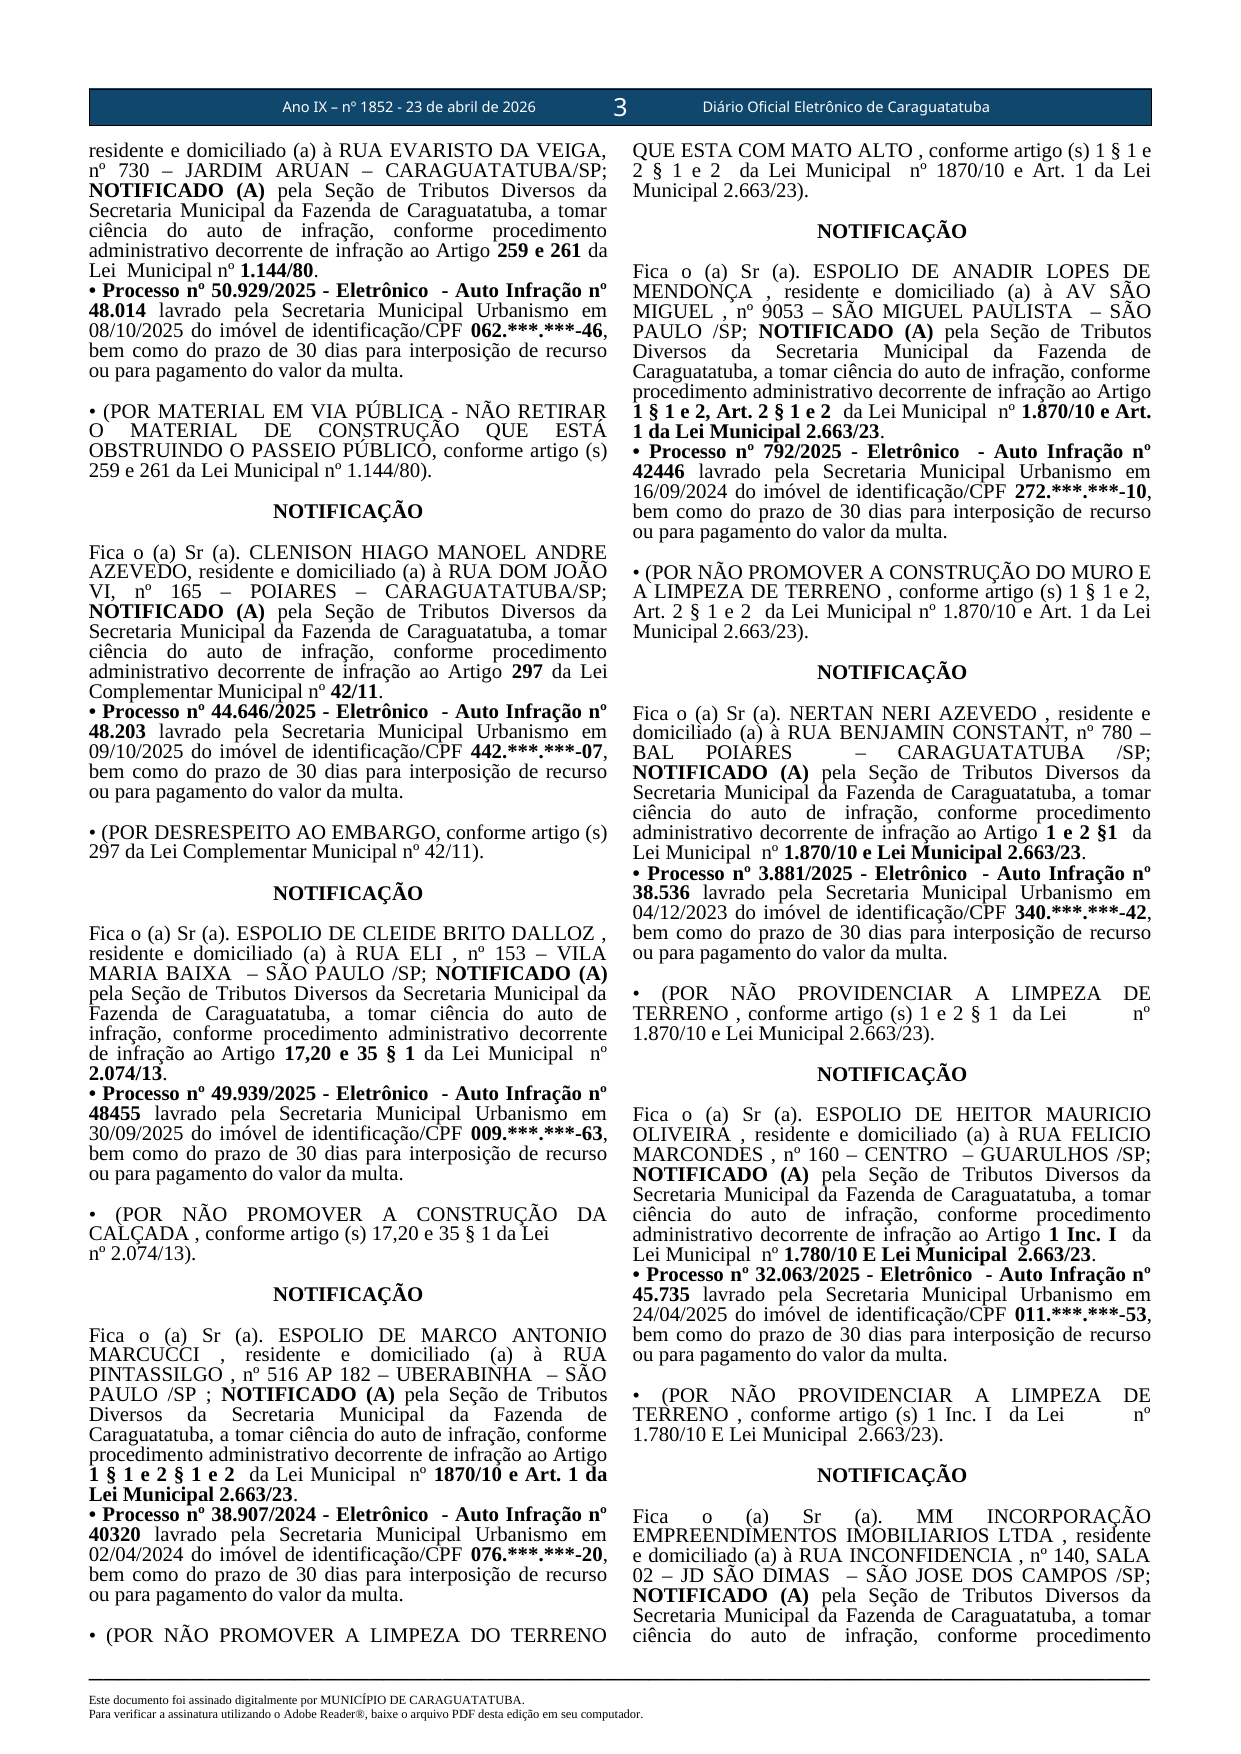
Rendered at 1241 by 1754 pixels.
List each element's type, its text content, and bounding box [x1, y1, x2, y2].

text NOTIFICAÇÃO [88, 884, 608, 904]
text • Processo nº 44.646/2025 - Eletrônico - Auto Infração nº 48.203 lavrado pela Secretaria Municipal Urbanismo em 09/10/2025 do imóvel de identificação/CPF 442.***.***-07, bem como do prazo de 30 dias para interposição de recurso ou para pagamento do valor da multa. [88, 703, 608, 803]
text • Processo nº 38.907/2024 - Eletrônico - Auto Infração nº 40320 lavrado pela Secretaria Municipal Urbanismo em 02/04/2024 do imóvel de identificação/CPF 076.***.***-20, bem como do prazo de 30 dias para interposição de recurso ou para pagamento do valor da multa. [88, 1506, 608, 1606]
text • (POR NÃO PROMOVER A CONSTRUÇÃO DO MURO E A LIMPEZA DE TERRENO , conforme artigo (s) 1 § 1 e 2, Art. 2 § 1 e 2 da Lei Municipal nº 1.870/10 e Art. 1 da Lei Municipal 2.663/23). [632, 563, 1152, 643]
text NOTIFICAÇÃO [632, 1065, 1152, 1085]
text • (POR NÃO PROMOVER A CONSTRUÇÃO DA CALÇADA , conforme artigo (s) 17,20 e 35 § 1 da Lei nº 2.074/13). [88, 1205, 608, 1265]
text Fica o (a) Sr (a). ESPOLIO DE MARCO ANTONIO MARCUCCI , residente e domiciliado (a) à RUA PINTASSILGO , nº 516 AP 182 – UBERABINHA – SÃO PAULO /SP ; NOTIFICADO (A) pela Seção de Tributos Diversos da Secretaria Municipal da Fazenda de Caraguatatuba, a tomar ciência do auto de infração, conforme procedimento administrativo decorrente de infração ao Artigo 1 § 1 e 2 § 1 e 2 da Lei Municipal nº 1870/10 e Art. 1 da Lei Municipal 2.663/23. [88, 1326, 608, 1506]
text residente e domiciliado (a) à RUA EVARISTO DA VEIGA, nº 730 – JARDIM ARUAN – CARAGUATATUBA/SP; NOTIFICADO (A) pela Seção de Tributos Diversos da Secretaria Municipal da Fazenda de Caraguatatuba, a tomar ciência do auto de infração, conforme procedimento administrativo decorrente de infração ao Artigo 259 e 261 da Lei Municipal nº 1.144/80. [88, 142, 608, 282]
text • (POR MATERIAL EM VIA PÚBLICA - NÃO RETIRAR O MATERIAL DE CONSTRUÇÃO QUE ESTÁ OBSTRUINDO O PASSEIO PÚBLICO, conforme artigo (s) 259 e 261 da Lei Municipal nº 1.144/80). [88, 402, 608, 482]
text • (POR NÃO PROVIDENCIAR A LIMPEZA DE TERRENO , conforme artigo (s) 1 Inc. I da Lei nº 1.780/10 E Lei Municipal 2.663/23). [632, 1386, 1152, 1446]
text NOTIFICAÇÃO [632, 222, 1152, 242]
text Fica o (a) Sr (a). CLENISON HIAGO MANOEL ANDRE AZEVEDO, residente e domiciliado (a) à RUA DOM JOÃO VI, nº 165 – POIARES – CARAGUATATUBA/SP; NOTIFICADO (A) pela Seção de Tributos Diversos da Secretaria Municipal da Fazenda de Caraguatatuba, a tomar ciência do auto de infração, conforme procedimento administrativo decorrente de infração ao Artigo 297 da Lei Complementar Municipal nº 42/11. [88, 543, 608, 703]
text • (POR NÃO PROMOVER A LIMPEZA DO TERRENO [88, 1627, 608, 1646]
text NOTIFICAÇÃO [632, 1467, 1152, 1487]
text Fica o (a) Sr (a). NERTAN NERI AZEVEDO , residente e domiciliado (a) à RUA BENJAMIN CONSTANT, nº 780 – BAL POIARES – CARAGUATATUBA /SP; NOTIFICADO (A) pela Seção de Tributos Diversos da Secretaria Municipal da Fazenda de Caraguatatuba, a tomar ciência do auto de infração, conforme procedimento administrativo decorrente de infração ao Artigo 1 e 2 §1 da Lei Municipal nº 1.870/10 e Lei Municipal 2.663/23. [632, 704, 1152, 864]
text • (POR NÃO PROVIDENCIAR A LIMPEZA DE TERRENO , conforme artigo (s) 1 e 2 § 1 da Lei nº 1.870/10 e Lei Municipal 2.663/23). [632, 985, 1152, 1044]
text • Processo nº 3.881/2025 - Eletrônico - Auto Infração nº 38.536 lavrado pela Secretaria Municipal Urbanismo em 04/12/2023 do imóvel de identificação/CPF 340.***.***-42, bem como do prazo de 30 dias para interposição de recurso ou para pagamento do valor da multa. [632, 864, 1152, 964]
text Fica o (a) Sr (a). MM INCORPORAÇÃO EMPREENDIMENTOS IMOBILIARIOS LTDA , residente e domiciliado (a) à RUA INCONFIDENCIA , nº 140, SALA 02 – JD SÃO DIMAS – SÃO JOSE DOS CAMPOS /SP; NOTIFICADO (A) pela Seção de Tributos Diversos da Secretaria Municipal da Fazenda de Caraguatatuba, a tomar ciência do auto de infração, conforme procedimento [632, 1507, 1152, 1647]
text • Processo nº 49.939/2025 - Eletrônico - Auto Infração nº 48455 lavrado pela Secretaria Municipal Urbanismo em 30/09/2025 do imóvel de identificação/CPF 009.***.***-63, bem como do prazo de 30 dias para interposição de recurso ou para pagamento do valor da multa. [88, 1084, 608, 1184]
text Fica o (a) Sr (a). ESPOLIO DE ANADIR LOPES DE MENDONÇA , residente e domiciliado (a) à AV SÃO MIGUEL , nº 9053 – SÃO MIGUEL PAULISTA – SÃO PAULO /SP; NOTIFICADO (A) pela Seção de Tributos Diversos da Secretaria Municipal da Fazenda de Caraguatatuba, a tomar ciência do auto de infração, conforme procedimento administrativo decorrente de infração ao Artigo 1 § 1 e 2, Art. 2 § 1 e 2 da Lei Municipal nº 1.870/10 e Art. 1 da Lei Municipal 2.663/23. [632, 263, 1152, 443]
text • Processo nº 792/2025 - Eletrônico - Auto Infração nº 42446 lavrado pela Secretaria Municipal Urbanismo em 16/09/2024 do imóvel de identificação/CPF 272.***.***-10, bem como do prazo de 30 dias para interposição de recurso ou para pagamento do valor da multa. [632, 443, 1152, 543]
text • (POR DESRESPEITO AO EMBARGO, conforme artigo (s) 297 da Lei Complementar Municipal nº 42/11). [88, 824, 608, 863]
text NOTIFICAÇÃO [88, 503, 608, 523]
text Fica o (a) Sr (a). ESPOLIO DE CLEIDE BRITO DALLOZ , residente e domiciliado (a) à RUA ELI , nº 153 – VILA MARIA BAIXA – SÃO PAULO /SP; NOTIFICADO (A) pela Seção de Tributos Diversos da Secretaria Municipal da Fazenda de Caraguatatuba, a tomar ciência do auto de infração, conforme procedimento administrativo decorrente de infração ao Artigo 17,20 e 35 § 1 da Lei Municipal nº 2.074/13. [88, 925, 608, 1084]
text • Processo nº 32.063/2025 - Eletrônico - Auto Infração nº 45.735 lavrado pela Secretaria Municipal Urbanismo em 24/04/2025 do imóvel de identificação/CPF 011.***.***-53, bem como do prazo de 30 dias para interposição de recurso ou para pagamento do valor da multa. [632, 1266, 1152, 1366]
text Fica o (a) Sr (a). ESPOLIO DE HEITOR MAURICIO OLIVEIRA , residente e domiciliado (a) à RUA FELICIO MARCONDES , nº 160 – CENTRO – GUARULHOS /SP; NOTIFICADO (A) pela Seção de Tributos Diversos da Secretaria Municipal da Fazenda de Caraguatatuba, a tomar ciência do auto de infração, conforme procedimento administrativo decorrente de infração ao Artigo 1 Inc. I da Lei Municipal nº 1.780/10 E Lei Municipal 2.663/23. [632, 1106, 1152, 1266]
text NOTIFICAÇÃO [88, 1286, 608, 1306]
text • Processo nº 50.929/2025 - Eletrônico - Auto Infração nº 48.014 lavrado pela Secretaria Municipal Urbanismo em 08/10/2025 do imóvel de identificação/CPF 062.***.***-46, bem como do prazo de 30 dias para interposição de recurso ou para pagamento do valor da multa. [88, 282, 608, 382]
text QUE ESTA COM MATO ALTO , conforme artigo (s) 1 § 1 e 2 § 1 e 2 da Lei Municipal nº 1870/10 e Art. 1 da Lei Municipal 2.663/23). [632, 142, 1152, 202]
text NOTIFICAÇÃO [632, 664, 1152, 684]
